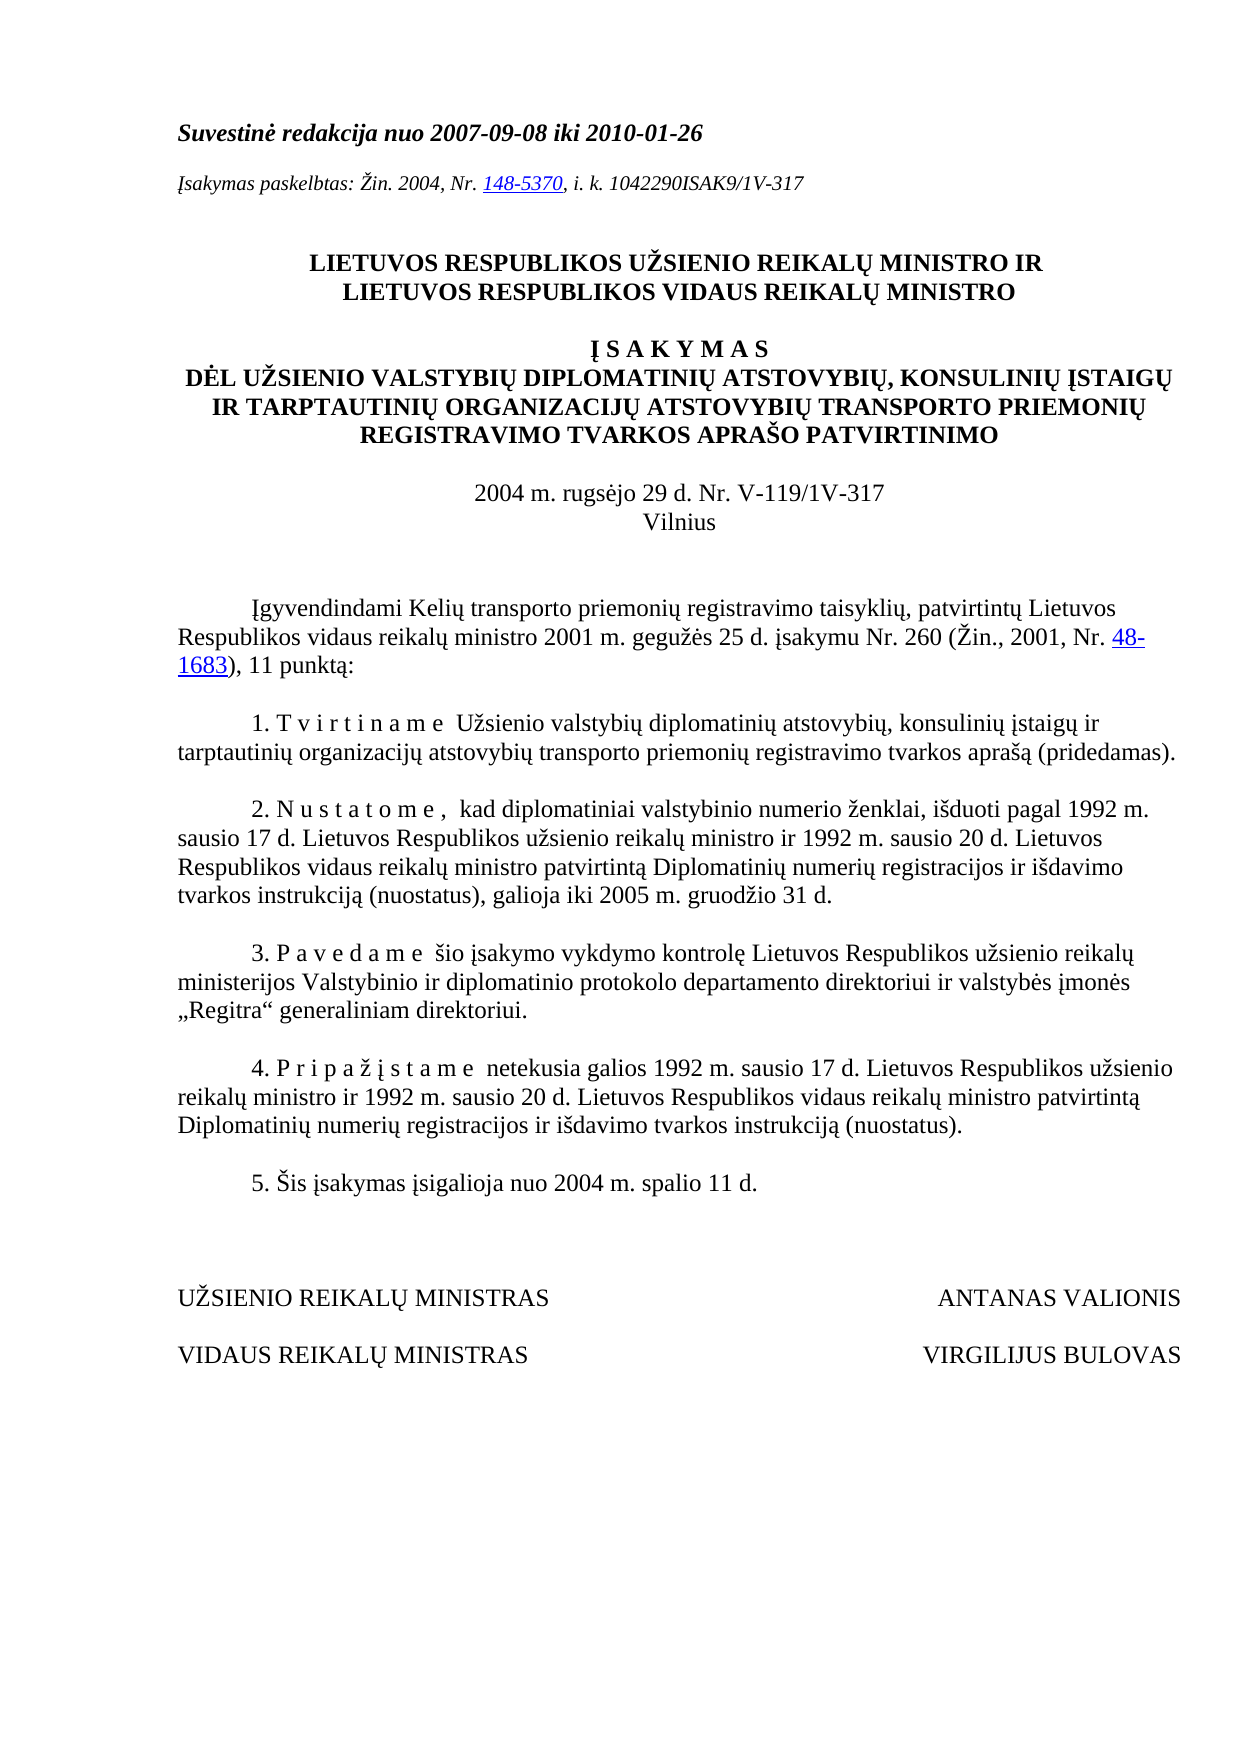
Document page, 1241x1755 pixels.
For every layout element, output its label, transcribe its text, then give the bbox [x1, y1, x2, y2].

text 1. Tvirtiname Užsienio valstybių diplomatinių atstovybių, konsulinių įstaigų ir tarptautinių organizacijų atstovybių transporto priemonių registravimo tvarkos aprašą (pridedamas). [177, 708, 1181, 765]
text 4. Pripažįstame netekusia galios 1992 m. sausio 17 d. Lietuvos Respublikos užsienio reikalų ministro ir 1992 m. sausio 20 d. Lietuvos Respublikos vidaus reikalų ministro patvirtintą Diplomatinių numerių registracijos ir išdavimo tvarkos instrukciją (nuostatus). [177, 1053, 1181, 1139]
text 5. Šis įsakymas įsigalioja nuo 2004 m. spalio 11 d. [177, 1168, 1181, 1197]
text LIETUVOS RESPUBLIKOS UŽSIENIO REIKALŲ MINISTRO IR [177, 248, 1181, 277]
text Į S A K Y M A S [177, 334, 1181, 363]
text 2. Nustatome, kad diplomatiniai valstybinio numerio ženklai, išduoti pagal 1992 m. sausio 17 d. Lietuvos Respublikos užsienio reikalų ministro ir 1992 m. sausio 20 d. Lietuvos Respublikos vidaus reikalų ministro patvirtintą Diplomatinių numerių registracijos ir išdavimo tvarkos instrukciją (nuostatus), galioja iki 2005 m. gruodžio 31 d. [177, 794, 1181, 909]
text Įsakymas paskelbtas: Žin. 2004, Nr. 148-5370, i. k. 1042290ISAK9/1V-317 [177, 171, 1181, 195]
text Suvestinė redakcija nuo 2007-09-08 iki 2010-01-26 [177, 118, 1181, 147]
text DĖL UŽSIENIO VALSTYBIŲ DIPLOMATINIŲ ATSTOVYBIŲ, KONSULINIŲ ĮSTAIGŲ IR TARPTAUTINIŲ ORGANIZACIJŲ ATSTOVYBIŲ TRANSPORTO PRIEMONIŲ REGISTRAVIMO TVARKOS APRAŠO PATVIRTINIMO [177, 363, 1181, 449]
text 3. Pavedame šio įsakymo vykdymo kontrolę Lietuvos Respublikos užsienio reikalų ministerijos Valstybinio ir diplomatinio protokolo departamento direktoriui ir valstybės įmonės „Regitra“ generaliniam direktoriui. [177, 938, 1181, 1024]
text VIDAUS REIKALŲ MINISTRAS VIRGILIJUS BULOVAS [177, 1340, 1181, 1369]
text 2004 m. rugsėjo 29 d. Nr. V-119/1V-317 [177, 478, 1181, 507]
text Vilnius [177, 507, 1181, 535]
text LIETUVOS RESPUBLIKOS VIDAUS REIKALŲ MINISTRO [177, 277, 1181, 305]
text Įgyvendindami Kelių transporto priemonių registravimo taisyklių, patvirtintų Lietuvos Respublikos vidaus reikalų ministro 2001 m. gegužės 25 d. įsakymu Nr. 260 (Žin., 2001, Nr. 48-1683), 11 punktą: [177, 593, 1181, 679]
text UŽSIENIO REIKALŲ MINISTRAS ANTANAS VALIONIS [177, 1283, 1181, 1312]
